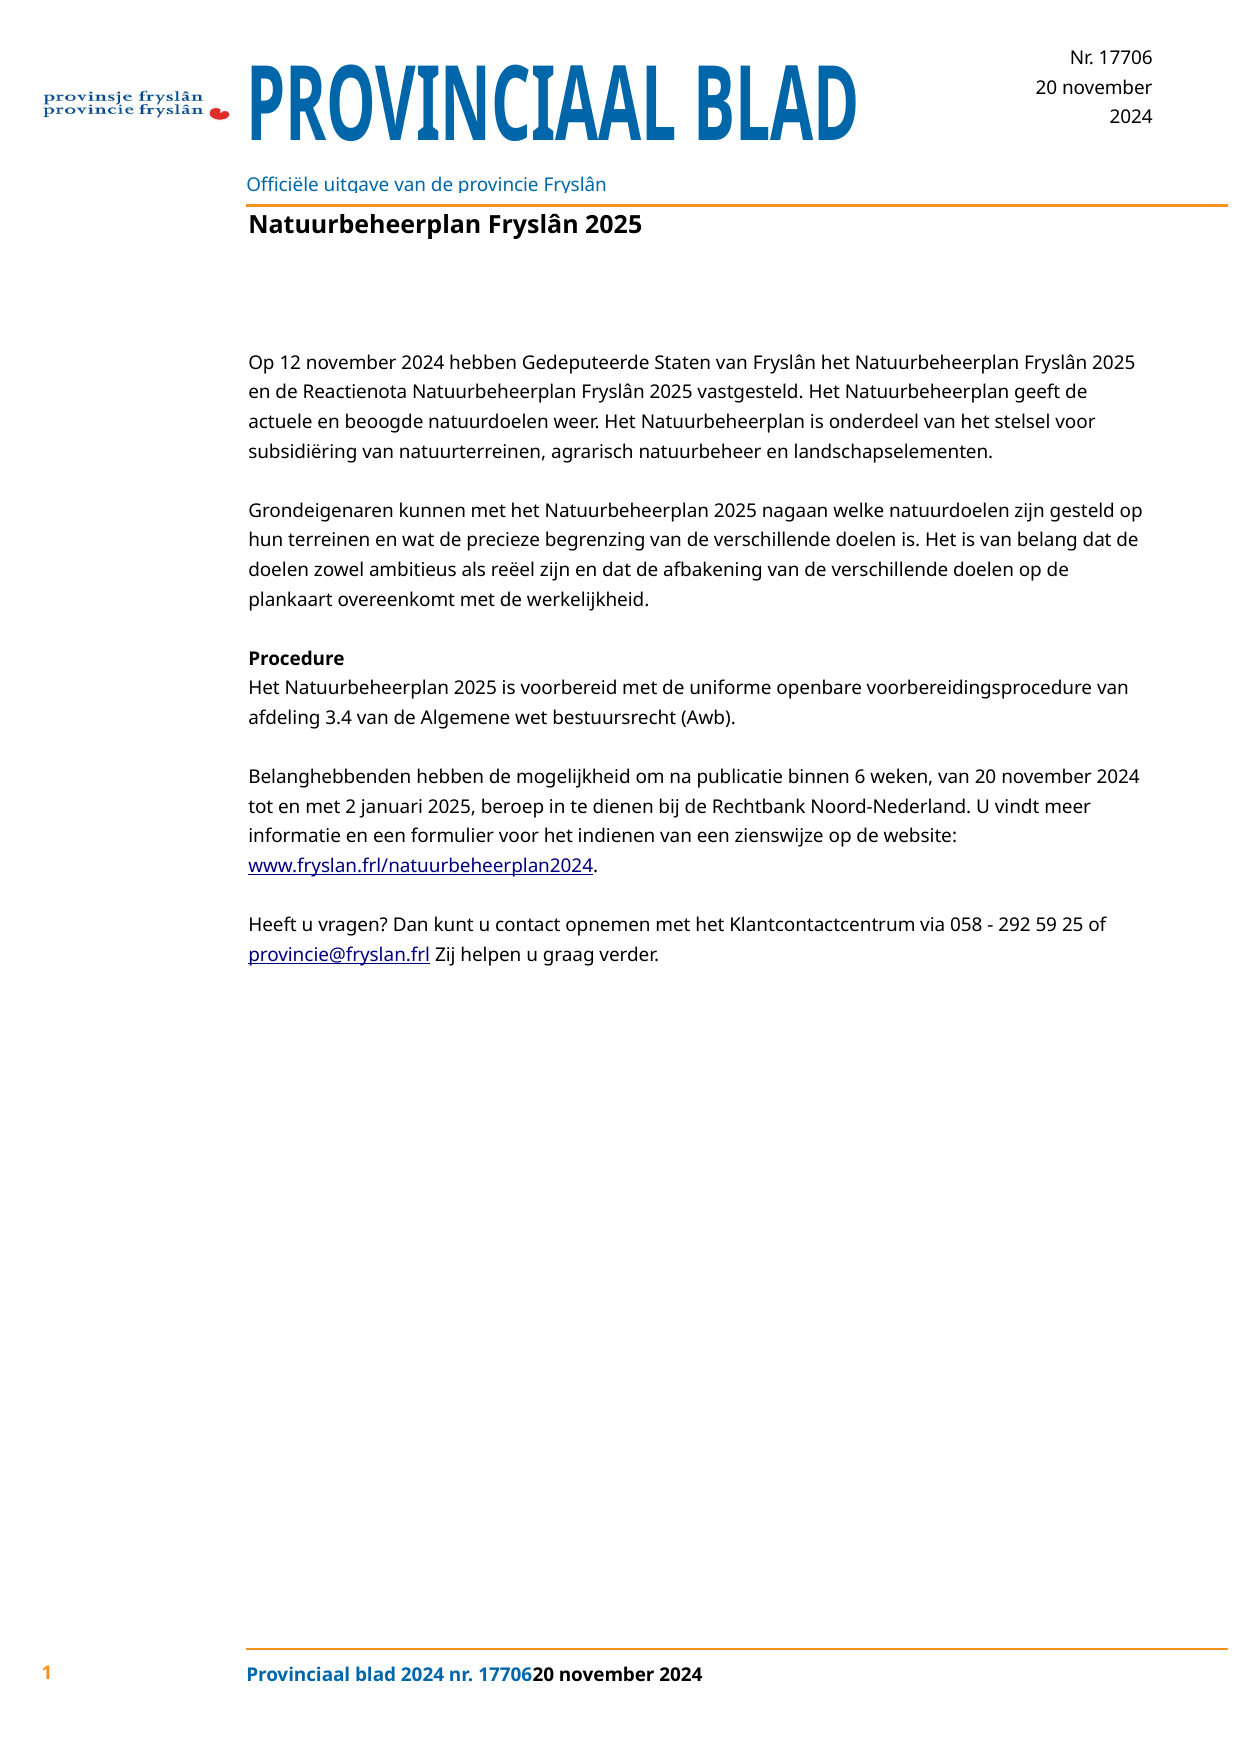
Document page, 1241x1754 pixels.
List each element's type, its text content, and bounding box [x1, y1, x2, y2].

text Grondeigenaren kunnen met het Natuurbeheerplan 2025 nagaan welke natuurdoelen zijn gesteld op hun terreinen en wat de precieze begrenzing van de verschillende doelen is. Het is van belang dat de doelen zowel ambitieus als reëel zijn en dat de afbakening van de verschillende doelen op de plankaart overeenkomt met de werkelijkheid. [248, 497, 1152, 612]
picture [41, 47, 231, 172]
text Natuurbeheerplan Fryslân 2025 [248, 207, 1152, 241]
text Belanghebbenden hebben de mogelijkheid om na publicatie binnen 6 weken, van 20 november 2024 tot en met 2 januari 2025, beroep in te dienen bij de Rechtbank Noord-Nederland. U vindt meer informatie en een formulier voor het indienen van een zienswijze op de website: www.fryslan.frl/natuurbeheerplan2024. [248, 763, 1152, 878]
text Het Natuurbeheerplan 2025 is voorbereid met de uniforme openbare voorbereidingsprocedure van afdeling 3.4 van de Algemene wet bestuursrecht (Awb). [248, 674, 1152, 730]
text Heeft u vragen? Dan kunt u contact opnemen met het Klantcontactcentrum via 058 - 292 59 25 of provincie@fryslan.frl Zij helpen u graag verder. [248, 911, 1152, 967]
text Procedure [248, 645, 1152, 671]
text Op 12 november 2024 hebben Gedeputeerde Staten van Fryslân het Natuurbeheerplan Fryslân 2025 en de Reactienota Natuurbeheerplan Fryslân 2025 vastgesteld. Het Natuurbeheerplan geeft de actuele en beoogde natuurdoelen weer. Het Natuurbeheerplan is onderdeel van het stelsel voor subsidiëring van natuurterreinen, agrarisch natuurbeheer en landschapselementen. [248, 349, 1152, 464]
